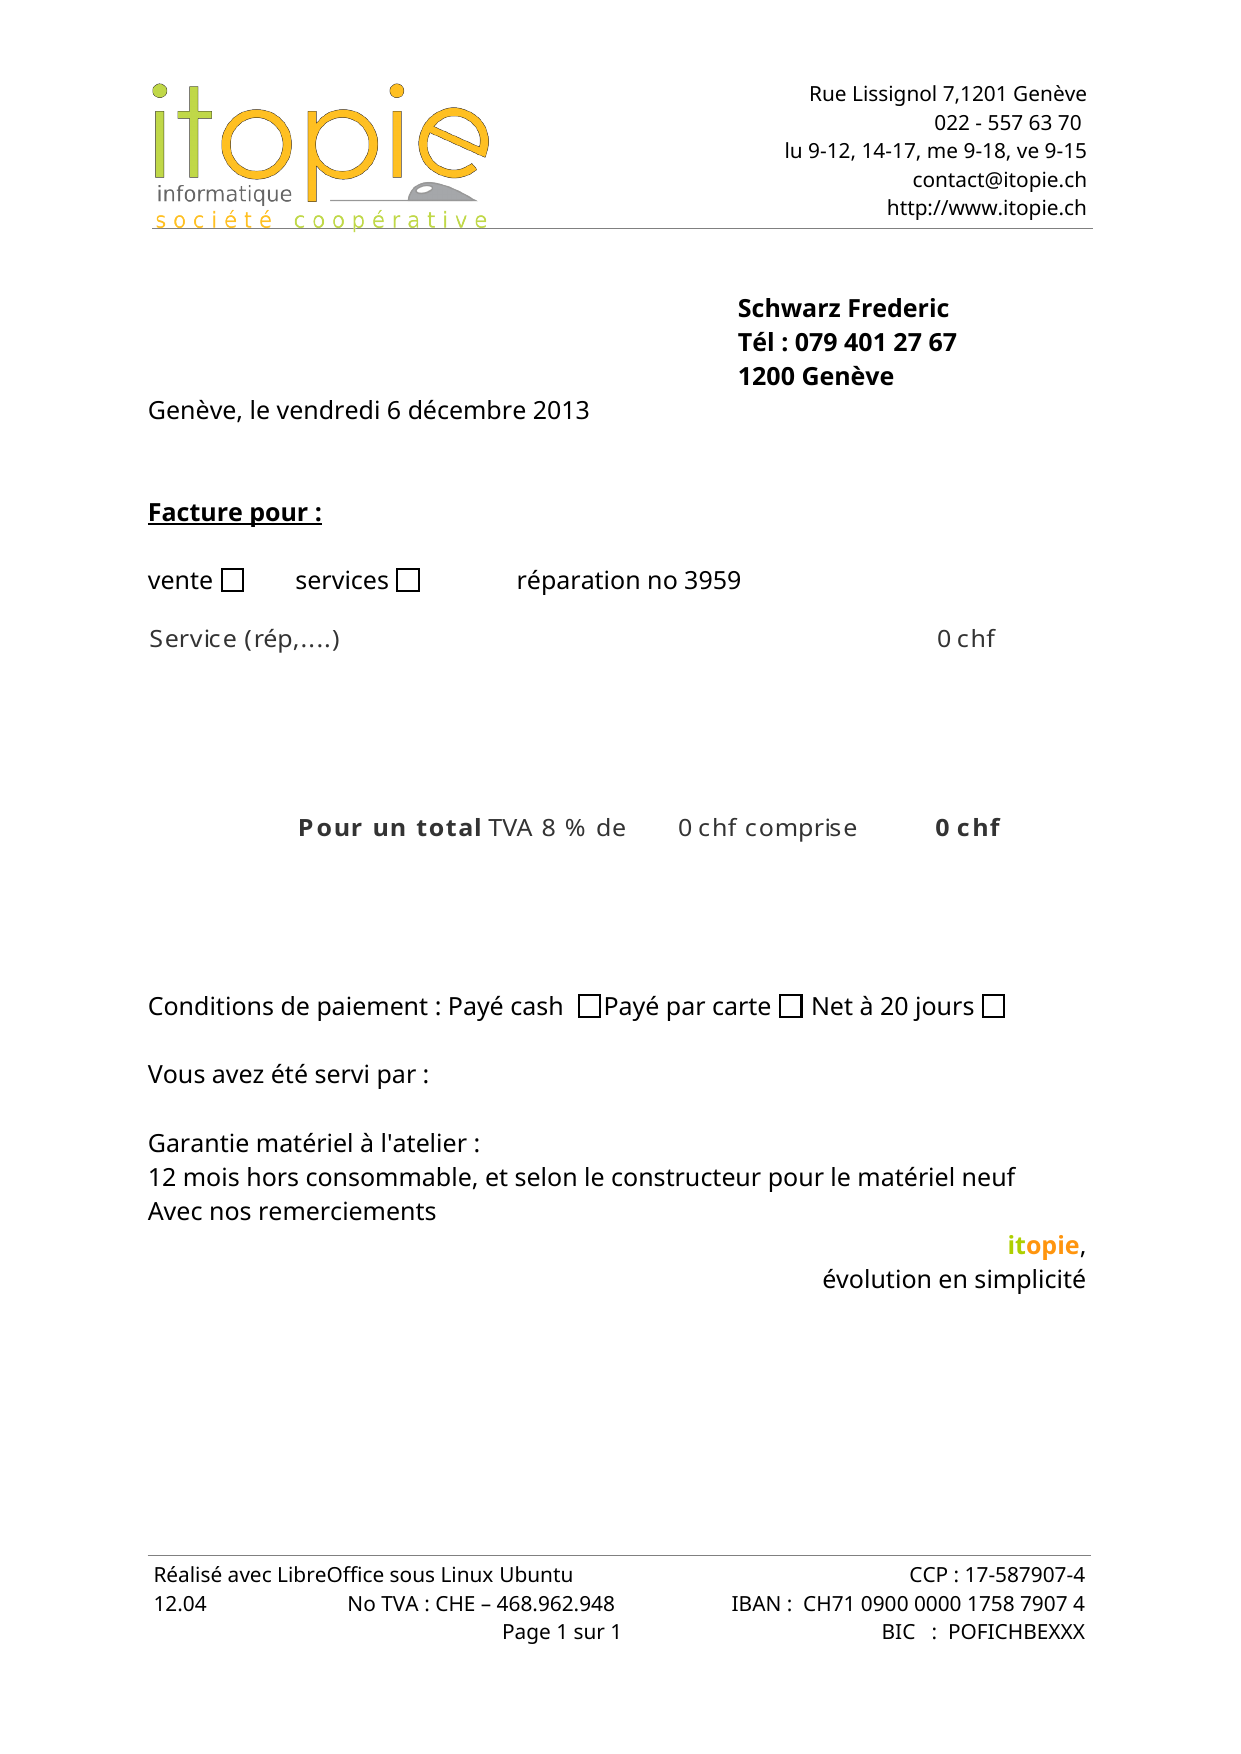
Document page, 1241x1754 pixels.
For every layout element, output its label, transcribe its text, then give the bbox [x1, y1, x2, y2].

text évolution en simplicité [148, 1262, 1093, 1296]
text vente services réparation no 3959 [148, 563, 1093, 597]
text Facture pour : [148, 495, 1093, 529]
text Vous avez été servi par : [148, 1057, 1093, 1091]
picture [138, 72, 500, 244]
text Tél : 079 401 27 67 [148, 324, 1093, 358]
text Schwarz Frederic [148, 290, 1093, 324]
text 12 mois hors consommable, et selon le constructeur pour le matériel neuf [148, 1159, 1093, 1193]
text Avec nos remerciements [148, 1193, 1093, 1227]
text Garantie matériel à l'atelier : [148, 1125, 1093, 1159]
text 1200 Genève [148, 358, 1093, 392]
text itopie, [148, 1227, 1093, 1262]
text Genève, le vendredi 6 décembre 2013 [148, 392, 1093, 427]
text Conditions de paiement : Payé cash Payé par carte Net à 20 jours [148, 989, 1093, 1023]
